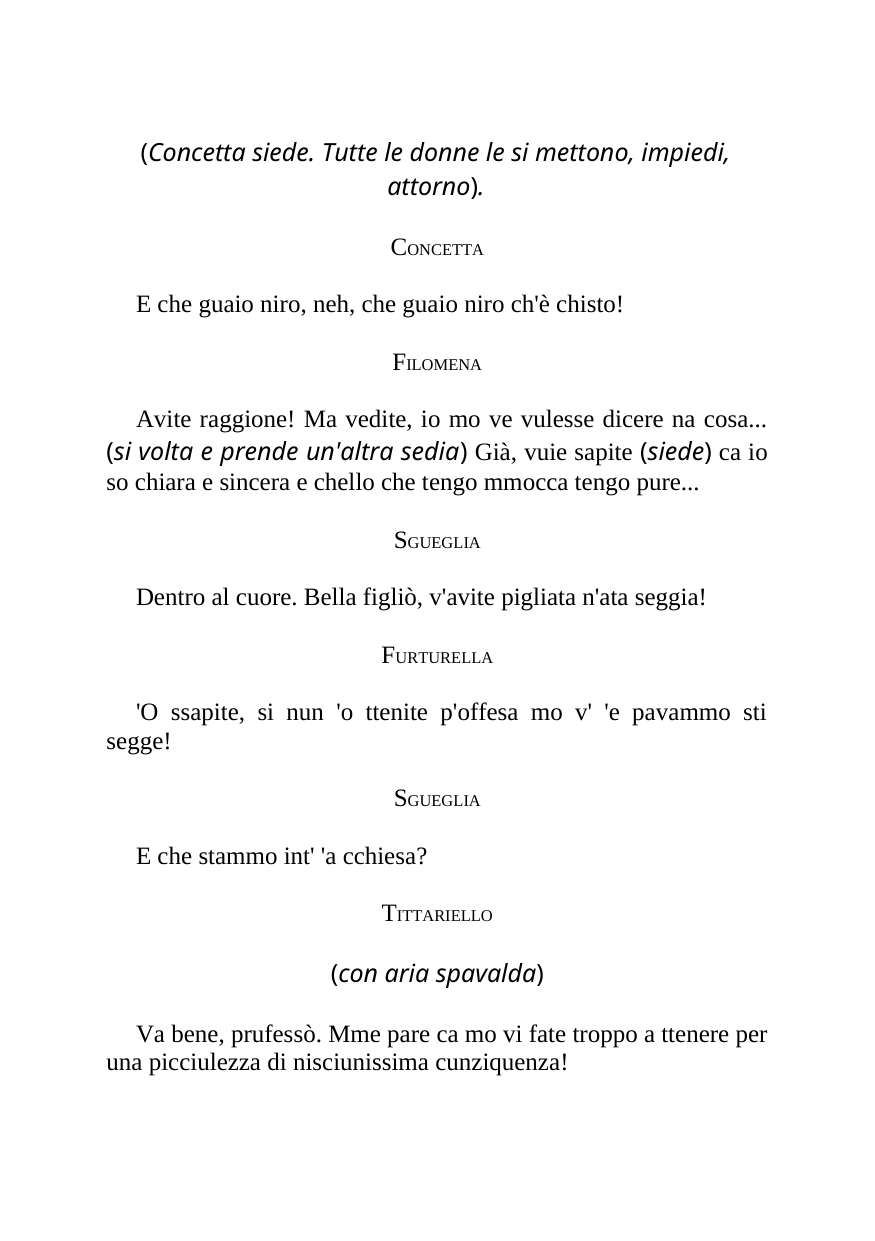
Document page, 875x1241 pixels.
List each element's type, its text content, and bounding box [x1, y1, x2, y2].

text Furturella [106, 640, 768, 668]
text Tittariello [106, 898, 768, 927]
text Dentro al cuore. Bella figliò, v'avite pigliata n'ata seggia! [106, 582, 768, 611]
text Va bene, prufessò. Mme pare ca mo vi fate troppo a ttenere per una picciulezza di nisciunissima cunziquenza! [106, 1019, 768, 1076]
text (Concetta siede. Tutte le donne le si mettono, impiedi, attorno). [106, 135, 768, 203]
text (con aria spavalda) [106, 956, 768, 990]
text Sgueglia [106, 783, 768, 812]
text Filomena [106, 347, 768, 376]
text E che guaio niro, neh, che guaio niro ch'è chisto! [106, 289, 768, 318]
text Avite raggione! Ma vedite, io mo ve vulesse dicere na cosa... (si volta e prende un'altra sedia) Già, vuie sapite (siede) ca io so chiara e sincera e chello che tengo mmocca tengo pure... [106, 404, 768, 496]
text E che stammo int' 'a cchiesa? [106, 841, 768, 870]
text Concetta [106, 232, 768, 261]
text 'O ssapite, si nun 'o ttenite p'offesa mo v' 'e pavammo sti segge! [106, 697, 768, 755]
text Sgueglia [106, 525, 768, 553]
